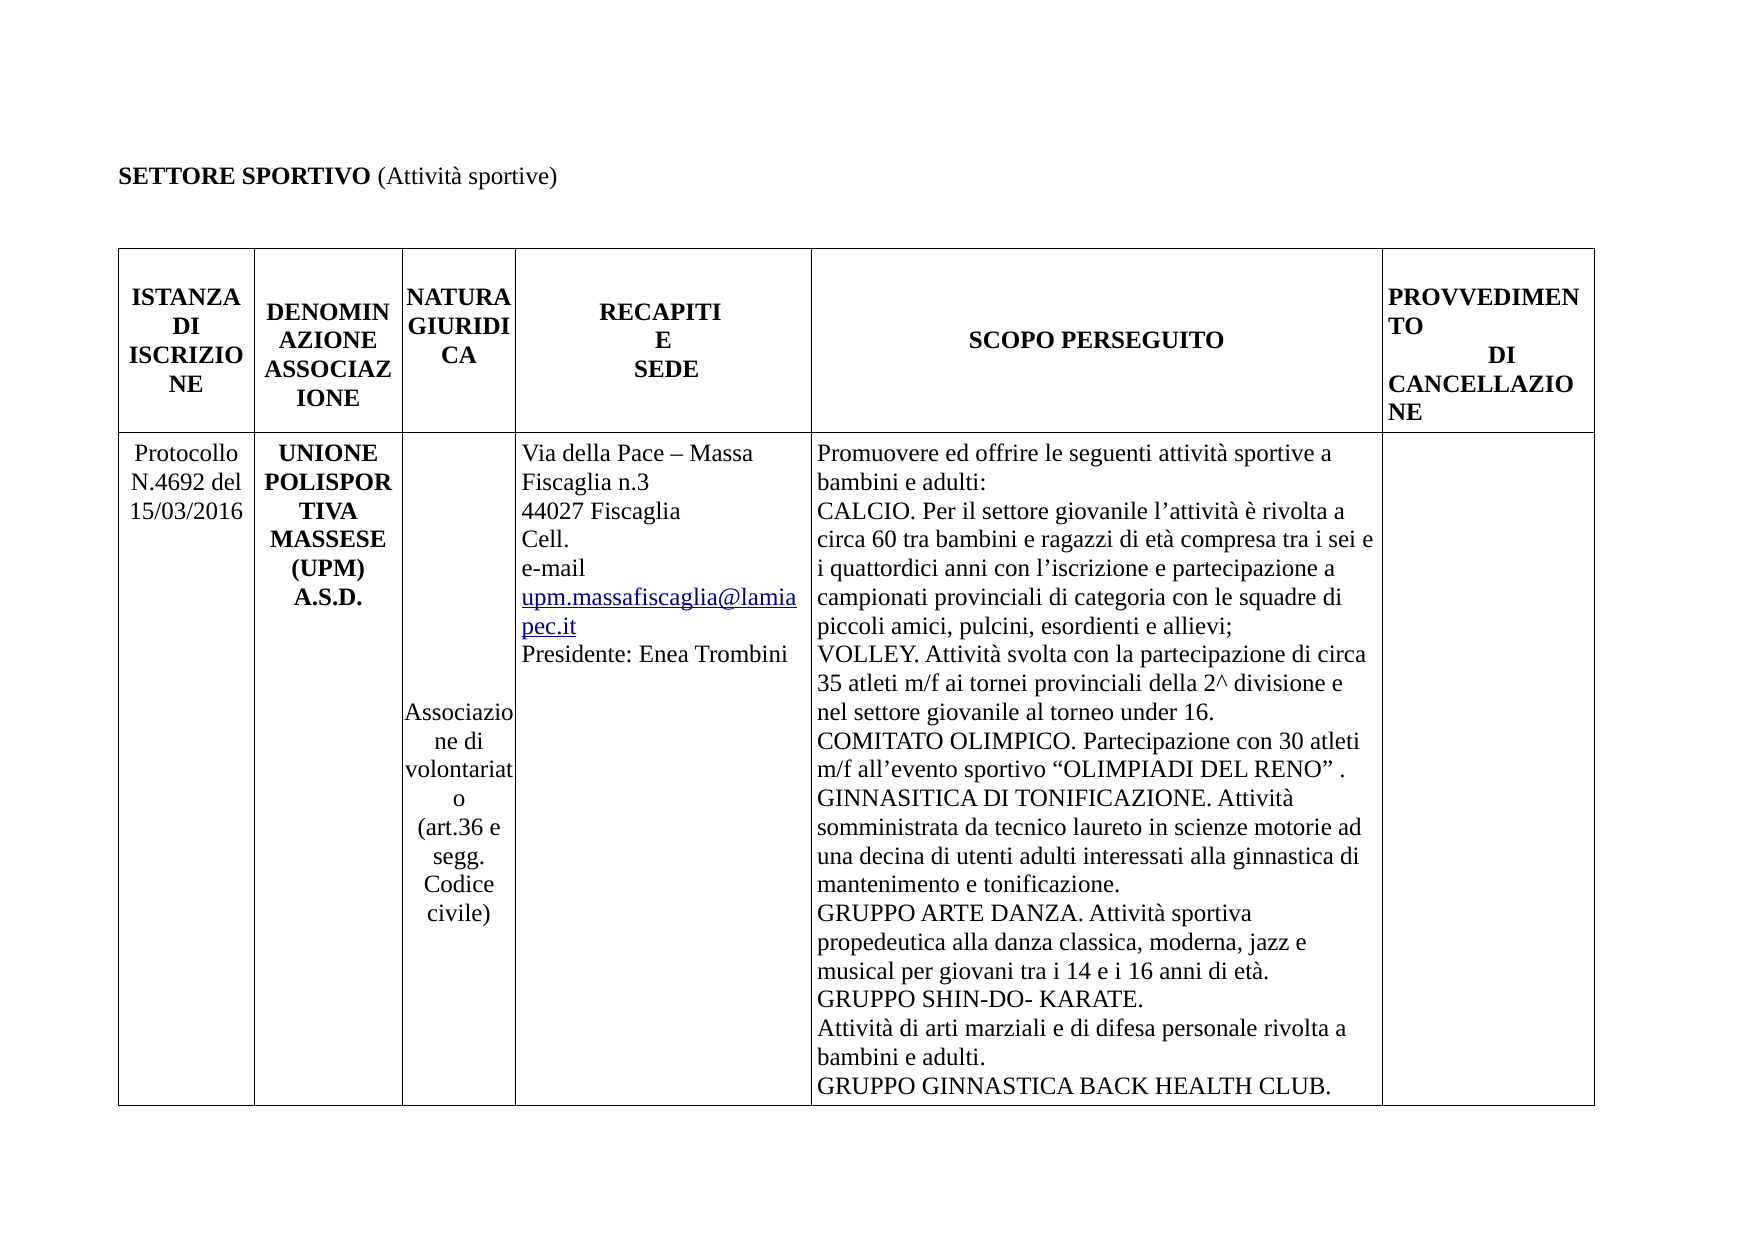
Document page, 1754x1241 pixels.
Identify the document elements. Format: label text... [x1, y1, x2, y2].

table_cell Associazione di volontariato (art.36 e segg. Codice civile) [403, 433, 515, 1105]
table_cell UNIONE POLISPORTIVA MASSESE (UPM) A.S.D. [255, 433, 402, 1105]
table_header DENOMINAZIONE Associazione [255, 249, 402, 432]
table_header Provvedimento di cancellazione [1383, 249, 1594, 432]
table_cell [1383, 433, 1594, 1105]
table_header Recapiti E SEDE [516, 249, 811, 432]
table_cell Protocollo N.4692 del 15/03/2016 [119, 433, 254, 1105]
table_cell Promuovere ed offrire le seguenti attività sportive a bambini e adulti: CALCIO. Per il settore giovanile l’attività è rivolta a circa 60 tra bambini e ragazzi di età compresa tra i sei e i quattordici anni con l’iscrizione e partecipazione a campionati provinciali di categoria con le squadre di piccoli amici, pulcini, esordienti e allievi; VOLLEY. Attività svolta con la partecipazione di circa 35 atleti m/f ai tornei provinciali della 2^ divisione e nel settore giovanile al torneo under 16. COMITATO OLIMPICO. Partecipazione con 30 atleti m/f all’evento sportivo “OLIMPIADI DEL RENO” . GINNASITICA DI TONIFICAZIONE. Attività somministrata da tecnico laureto in scienze motorie ad una decina di utenti adulti interessati alla ginnastica di mantenimento e tonificazione. GRUPPO ARTE DANZA. Attività sportiva propedeutica alla danza classica, moderna, jazz e musical per giovani tra i 14 e i 16 anni di età. GRUPPO SHIN-DO- KARATE. Attività di arti marziali e di difesa personale rivolta a bambini e adulti. GRUPPO GINNASTICA BACK HEALTH CLUB. [812, 433, 1382, 1105]
table_header SCOPO PERSEGUITO [812, 249, 1382, 432]
table_cell Via della Pace – Massa Fiscaglia n.3 44027 Fiscaglia Cell. e-mail upm.massafiscaglia@lamiapec.it Presidente: Enea Trombini [516, 433, 811, 1105]
table_header ISTANZA di iscrizione [119, 249, 254, 432]
text SETTORE SPORTIVO (Attività sportive) [118, 161, 1636, 190]
table_header NATURA GIURIDICA [403, 249, 515, 432]
